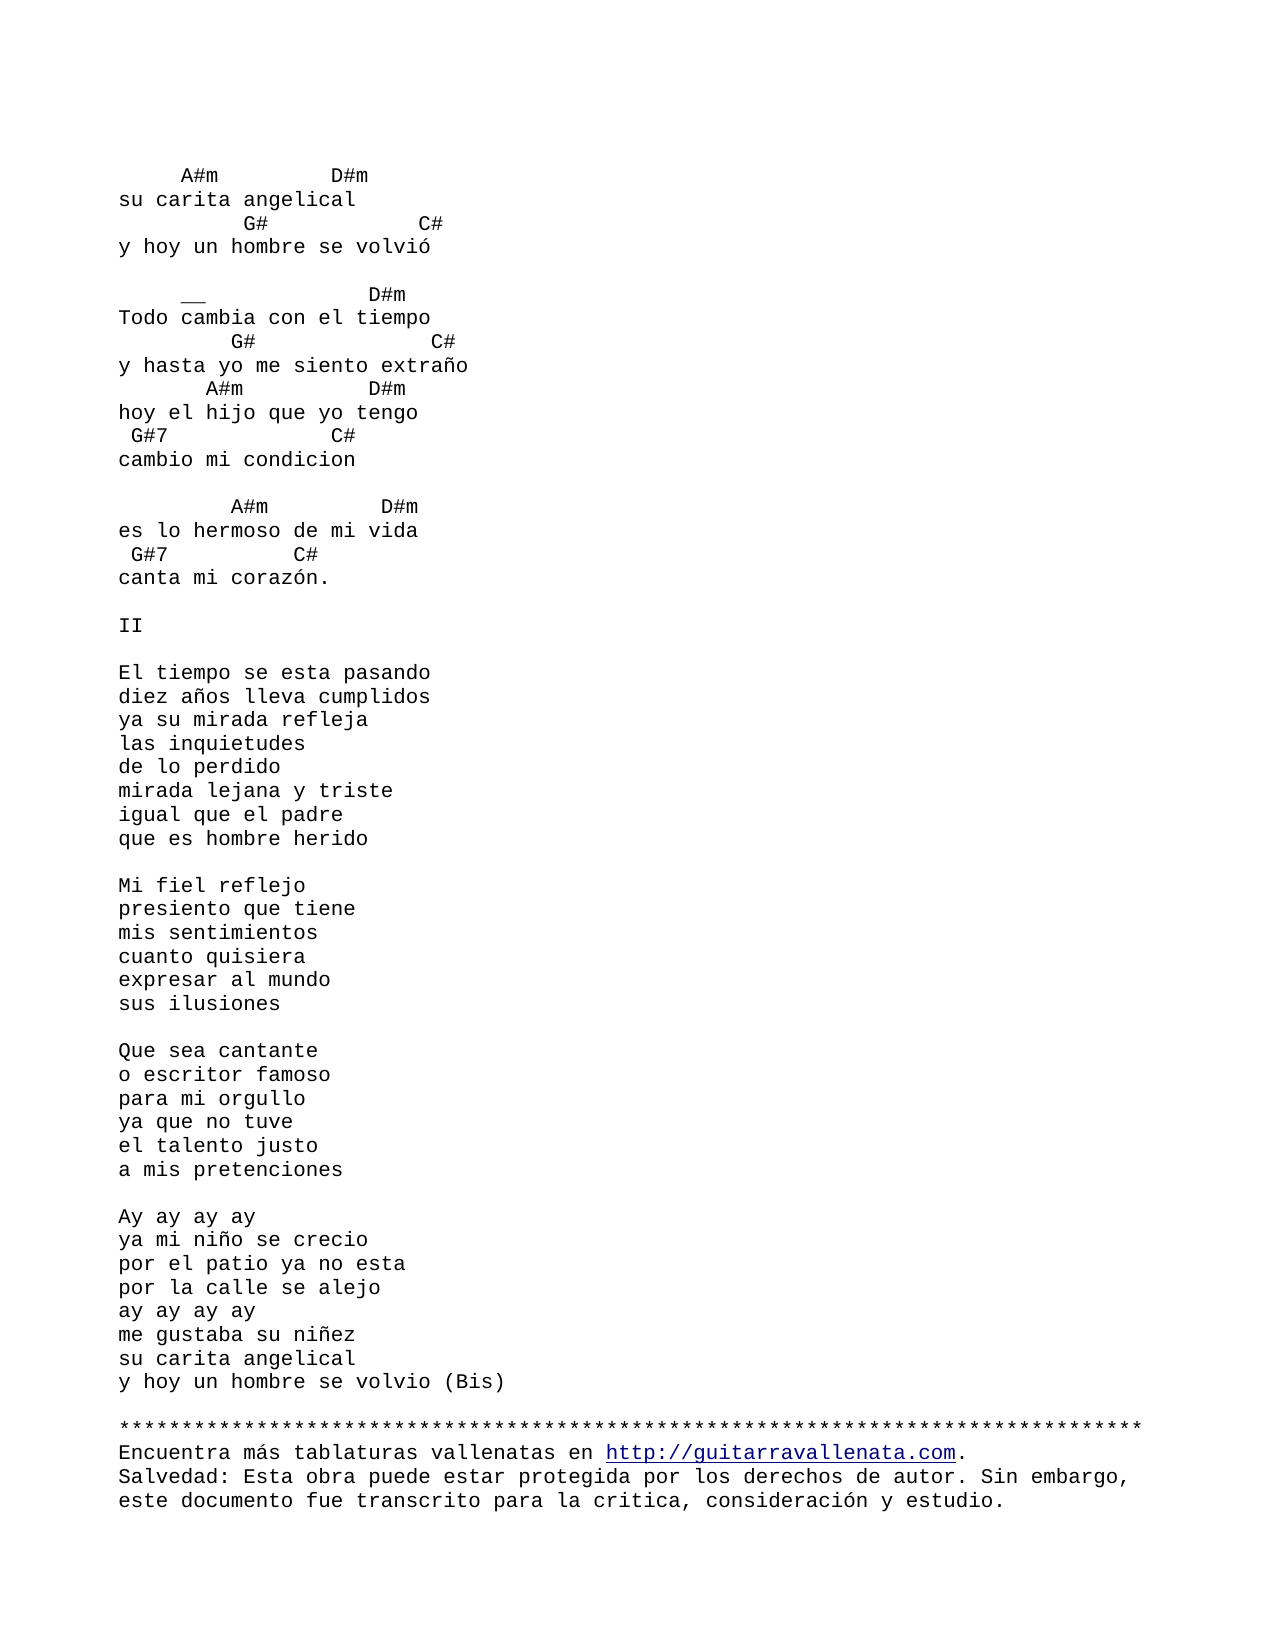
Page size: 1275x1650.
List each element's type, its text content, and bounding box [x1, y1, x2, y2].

text Mi fiel reflejo [118, 875, 1157, 898]
text el talento justo [118, 1135, 1157, 1158]
text cambio mi condicion [118, 449, 1157, 473]
text presiento que tiene [118, 898, 1157, 922]
text mirada lejana y triste [118, 780, 1157, 804]
text me gustaba su niñez [118, 1324, 1157, 1348]
text hoy el hijo que yo tengo [118, 402, 1157, 426]
text Que sea cantante [118, 1040, 1157, 1064]
text mis sentimientos [118, 922, 1157, 946]
text es lo hermoso de mi vida [118, 520, 1157, 544]
text canta mi corazón. [118, 567, 1157, 591]
text G# C# [118, 213, 1157, 236]
text A#m D#m [118, 378, 1157, 402]
text ya mi niño se crecio [118, 1229, 1157, 1253]
text su carita angelical [118, 189, 1157, 213]
text a mis pretenciones [118, 1158, 1157, 1182]
text las inquietudes [118, 733, 1157, 757]
text y hoy un hombre se volvió [118, 236, 1157, 260]
text o escritor famoso [118, 1064, 1157, 1088]
text G#7 C# [118, 426, 1157, 449]
text Salvedad: Esta obra puede estar protegida por los derechos de autor. Sin embargo, este documento fue transcrito para la critica, consideración y estudio. [118, 1466, 1157, 1513]
text cuanto quisiera [118, 946, 1157, 969]
text __ D#m [118, 284, 1157, 307]
text G# C# [118, 331, 1157, 354]
text A#m D#m [118, 165, 1157, 189]
text para mi orgullo [118, 1088, 1157, 1111]
text G#7 C# [118, 544, 1157, 567]
text ay ay ay ay [118, 1300, 1157, 1324]
text expresar al mundo [118, 969, 1157, 993]
text sus ilusiones [118, 993, 1157, 1017]
text por la calle se alejo [118, 1277, 1157, 1300]
text II [118, 615, 1157, 638]
text A#m D#m [118, 496, 1157, 520]
text Encuentra más tablaturas vallenatas en http://guitarravallenata.com. [118, 1442, 1157, 1466]
text Ay ay ay ay [118, 1206, 1157, 1229]
text su carita angelical [118, 1348, 1157, 1371]
text de lo perdido [118, 757, 1157, 780]
text y hoy un hombre se volvio (Bis) [118, 1371, 1157, 1395]
text Todo cambia con el tiempo [118, 307, 1157, 331]
text El tiempo se esta pasando [118, 662, 1157, 686]
text ya que no tuve [118, 1111, 1157, 1135]
text que es hombre herido [118, 827, 1157, 851]
text diez años lleva cumplidos [118, 686, 1157, 709]
text por el patio ya no esta [118, 1253, 1157, 1277]
text igual que el padre [118, 804, 1157, 827]
text y hasta yo me siento extraño [118, 354, 1157, 378]
text ********************************************************************************** [118, 1419, 1157, 1442]
text ya su mirada refleja [118, 709, 1157, 733]
